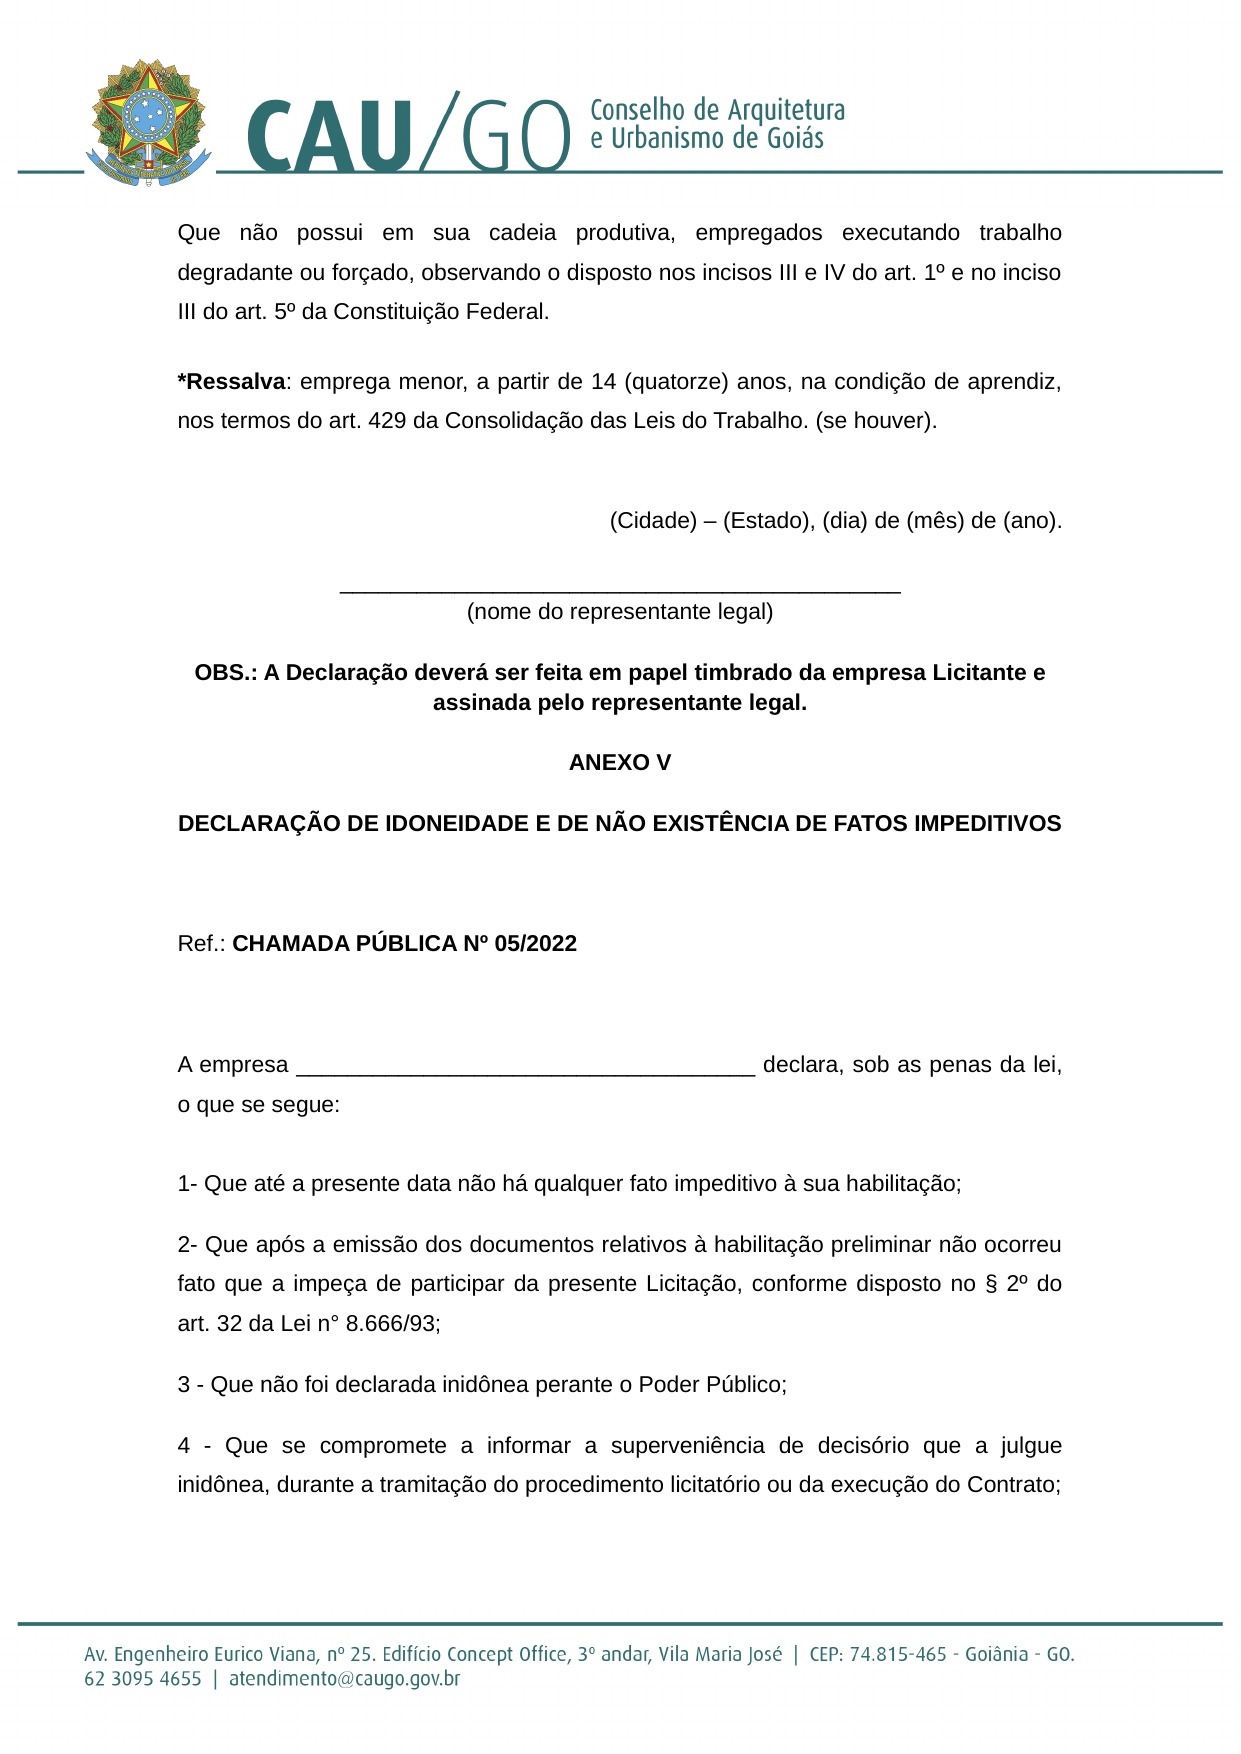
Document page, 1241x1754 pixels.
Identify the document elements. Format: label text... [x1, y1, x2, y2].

text 1- Que até a presente data não há qualquer fato impeditivo à sua habilitação; [177, 1169, 1063, 1196]
text OBS.: A Declaração deverá ser feita em papel timbrado da empresa Licitante e assinada pelo representante legal. [177, 658, 1063, 715]
text DECLARAÇÃO DE IDONEIDADE E DE NÃO EXISTÊNCIA DE FATOS IMPEDITIVOS [177, 809, 1063, 836]
text 2- Que após a emissão dos documentos relativos à habilitação preliminar não ocorreu fato que a impeça de participar da presente Licitação, conforme disposto no § 2º do art. 32 da Lei n° 8.666/93; [177, 1231, 1063, 1336]
text *Ressalva: emprega menor, a partir de 14 (quatorze) anos, na condição de aprendiz, nos termos do art. 429 da Consolidação das Leis do Trabalho. (se houver). [177, 368, 1063, 434]
text Que não possui em sua cadeia produtiva, empregados executando trabalho degradante ou forçado, observando o disposto nos incisos III e IV do art. 1º e no inciso III do art. 5º da Constituição Federal. [177, 207, 1063, 325]
text Ref.: CHAMADA PÚBLICA Nº 05/2022 [177, 930, 1063, 957]
text A empresa ____________________________________ declara, sob as penas da lei, o que se segue: [177, 1051, 1063, 1117]
text (Cidade) – (Estado), (dia) de (mês) de (ano). [177, 507, 1063, 534]
text ANEXO V [177, 749, 1063, 775]
text (nome do representante legal) [177, 598, 1063, 624]
text 3 - Que não foi declarada inidônea perante o Poder Público; [177, 1371, 1063, 1397]
text 4 - Que se compromete a informar a superveniência de decisório que a julgue inidônea, durante a tramitação do procedimento licitatório ou da execução do Contrato; [177, 1432, 1063, 1497]
text ____________________________________________ [177, 568, 1063, 594]
